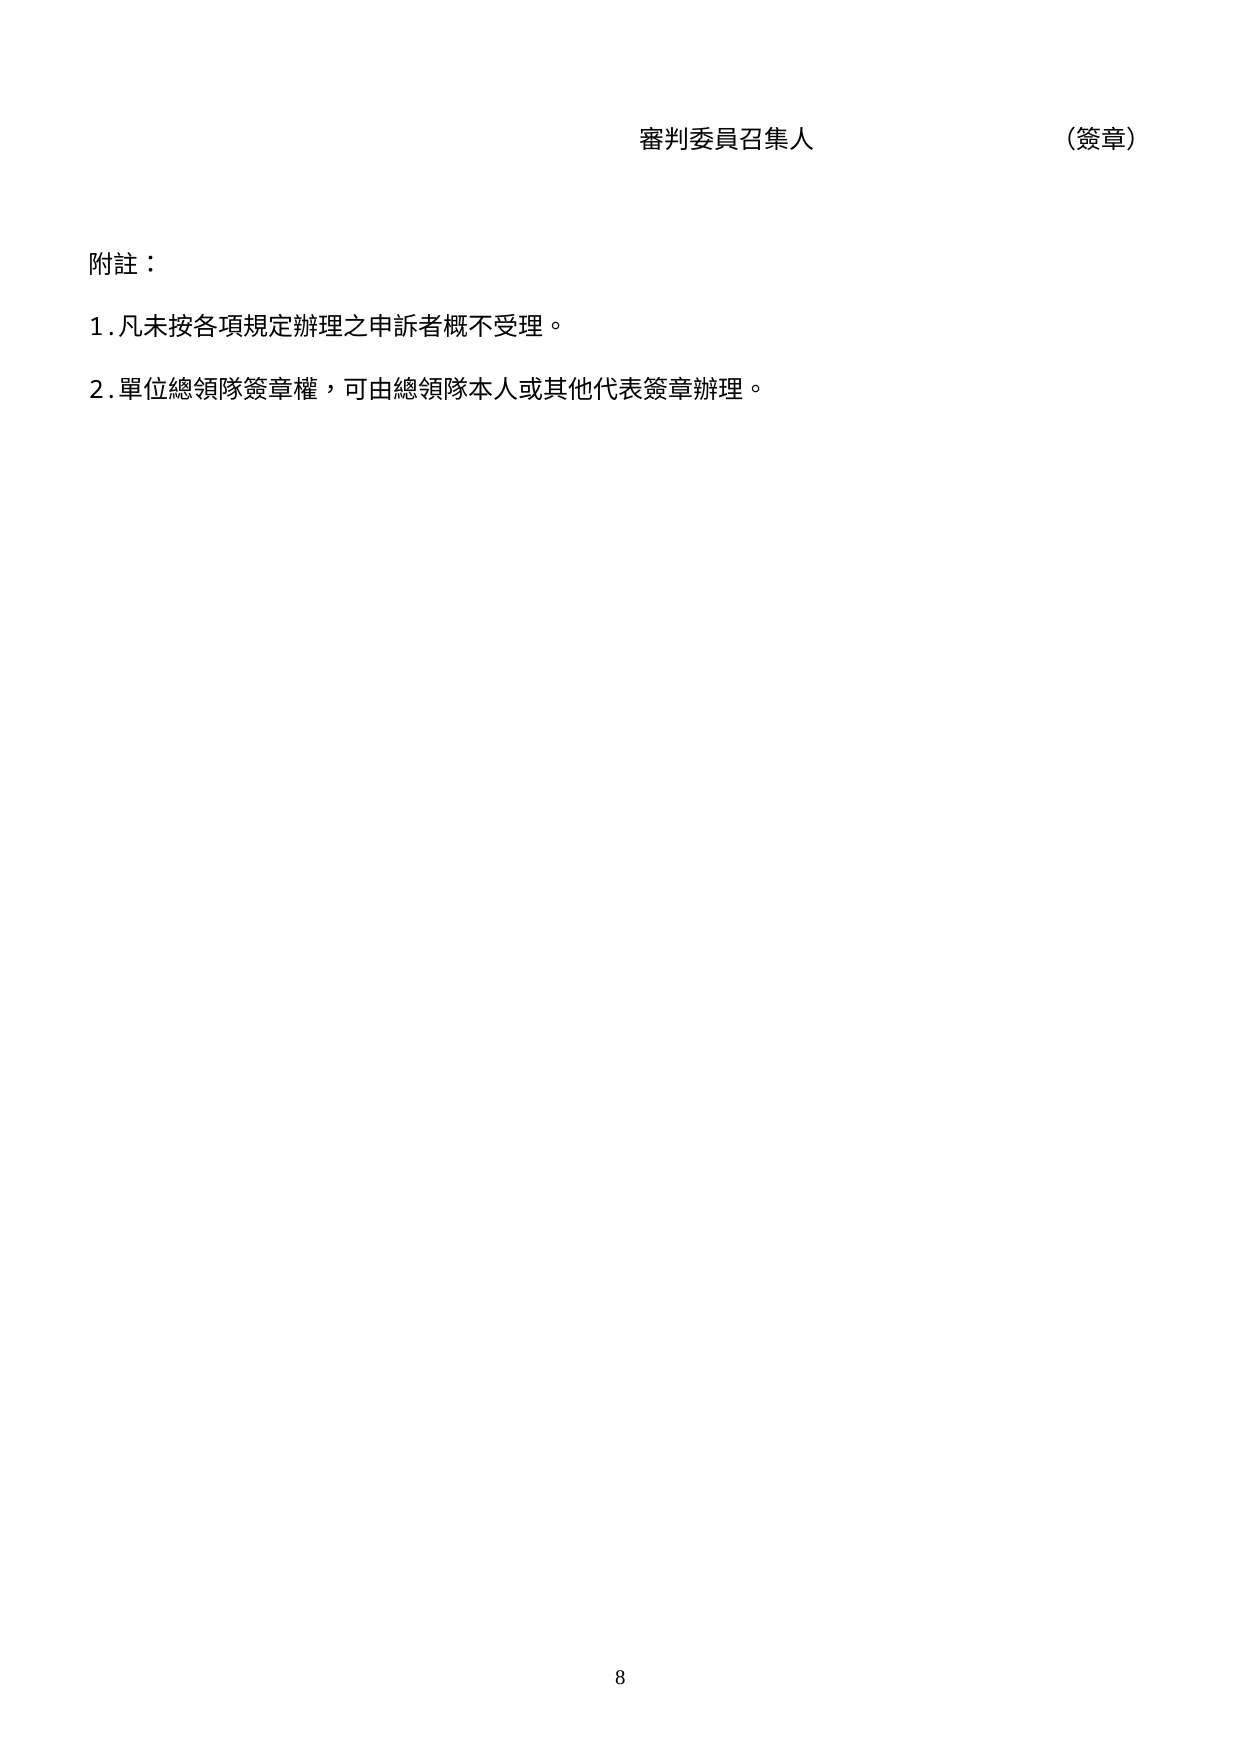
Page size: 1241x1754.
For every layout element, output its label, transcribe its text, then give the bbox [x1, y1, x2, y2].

text 附註： [89, 221, 1152, 283]
text 2.單位總領隊簽章權，可由總領隊本人或其他代表簽章辦理。 [89, 346, 1152, 408]
text 1.凡未按各項規定辦理之申訴者概不受理。 [89, 283, 1152, 346]
text 審判委員召集人 （簽章） [89, 96, 1152, 158]
